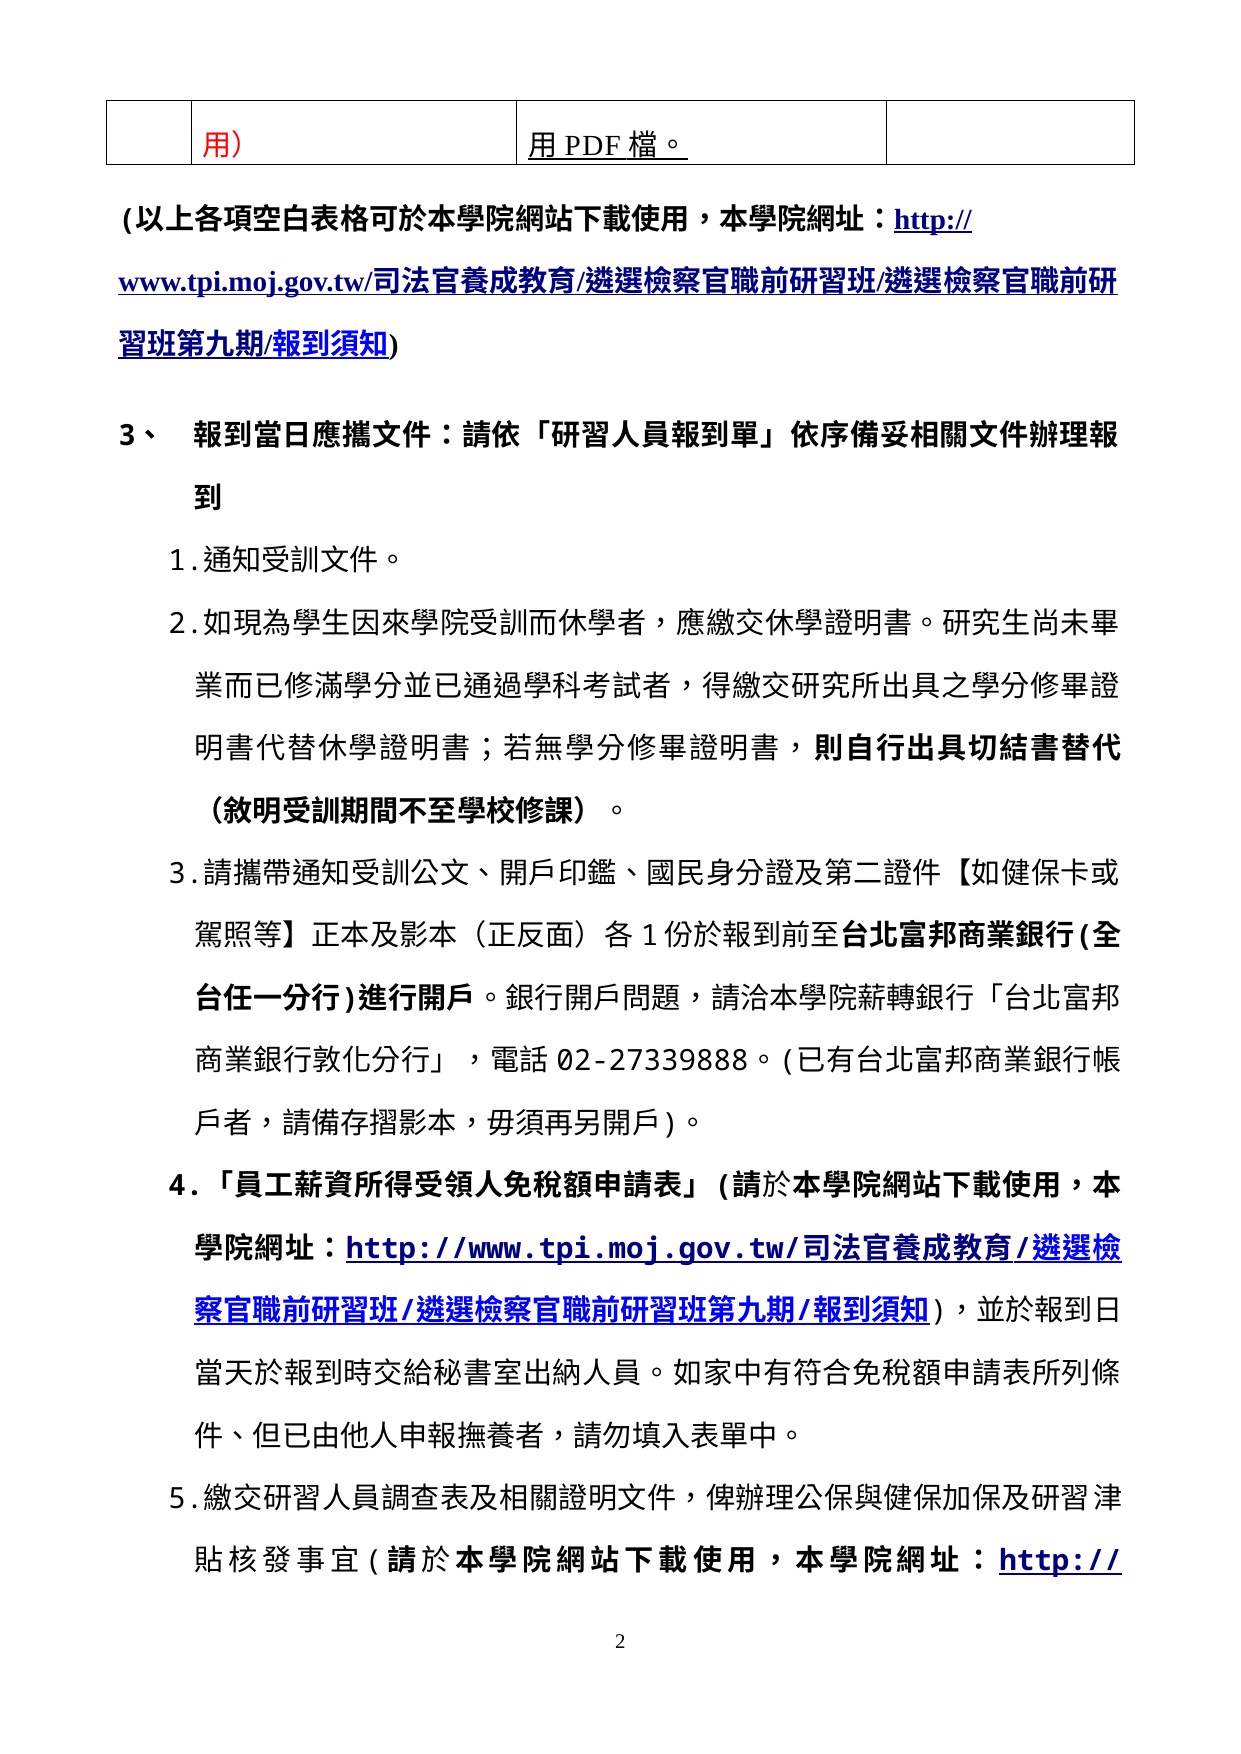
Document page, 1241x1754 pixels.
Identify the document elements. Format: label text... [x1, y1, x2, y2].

table_cell [107, 101, 191, 163]
list 報到當日應攜文件：請依「研習人員報到單」依序備妥相關文件辦理報到 [118, 392, 1122, 517]
table_cell 用） [192, 101, 516, 163]
subtitle (以上各項空白表格可於本學院網站下載使用，本學院網址：http://www.tpi.moj.gov.tw/司法官養成教育/遴選檢察官職前研習班/遴選檢察官職前研習班第九期/報到須知) [118, 175, 1122, 362]
text 2.如現為學生因來學院受訓而休學者，應繳交休學證明書。研究生尚未畢業而已修滿學分並已通過學科考試者，得繳交研究所出具之學分修畢證明書代替休學證明書；若無學分修畢證明書，則自行出具切結書替代（敘明受訓期間不至學校修課）。 [168, 579, 1122, 829]
table_cell [887, 101, 1134, 163]
text 5.繳交研習人員調查表及相關證明文件，俾辦理公保與健保加保及研習津貼核發事宜(請於本學院網站下載使用，本學院網址：http:// [168, 1454, 1122, 1579]
text 4.「員工薪資所得受領人免稅額申請表」(請於本學院網站下載使用，本學院網址：http://www.tpi.moj.gov.tw/司法官養成教育/遴選檢察官職前研習班/遴選檢察官職前研習班第九期/報到須知)，並於報到日當天於報到時交給秘書室出納人員。如家中有符合免稅額申請表所列條件、但已由他人申報撫養者，請勿填入表單中。 [168, 1142, 1122, 1454]
text 1.通知受訓文件。 [168, 517, 1122, 579]
table_cell 用PDF檔。 [517, 101, 886, 163]
text 3.請攜帶通知受訓公文、開戶印鑑、國民身分證及第二證件【如健保卡或駕照等】正本及影本（正反面）各1份於報到前至台北富邦商業銀行(全台任一分行)進行開戶。銀行開戶問題，請洽本學院薪轉銀行「台北富邦商業銀行敦化分行」，電話02-27339888。(已有台北富邦商業銀行帳戶者，請備存摺影本，毋須再另開戶)。 [168, 829, 1122, 1142]
